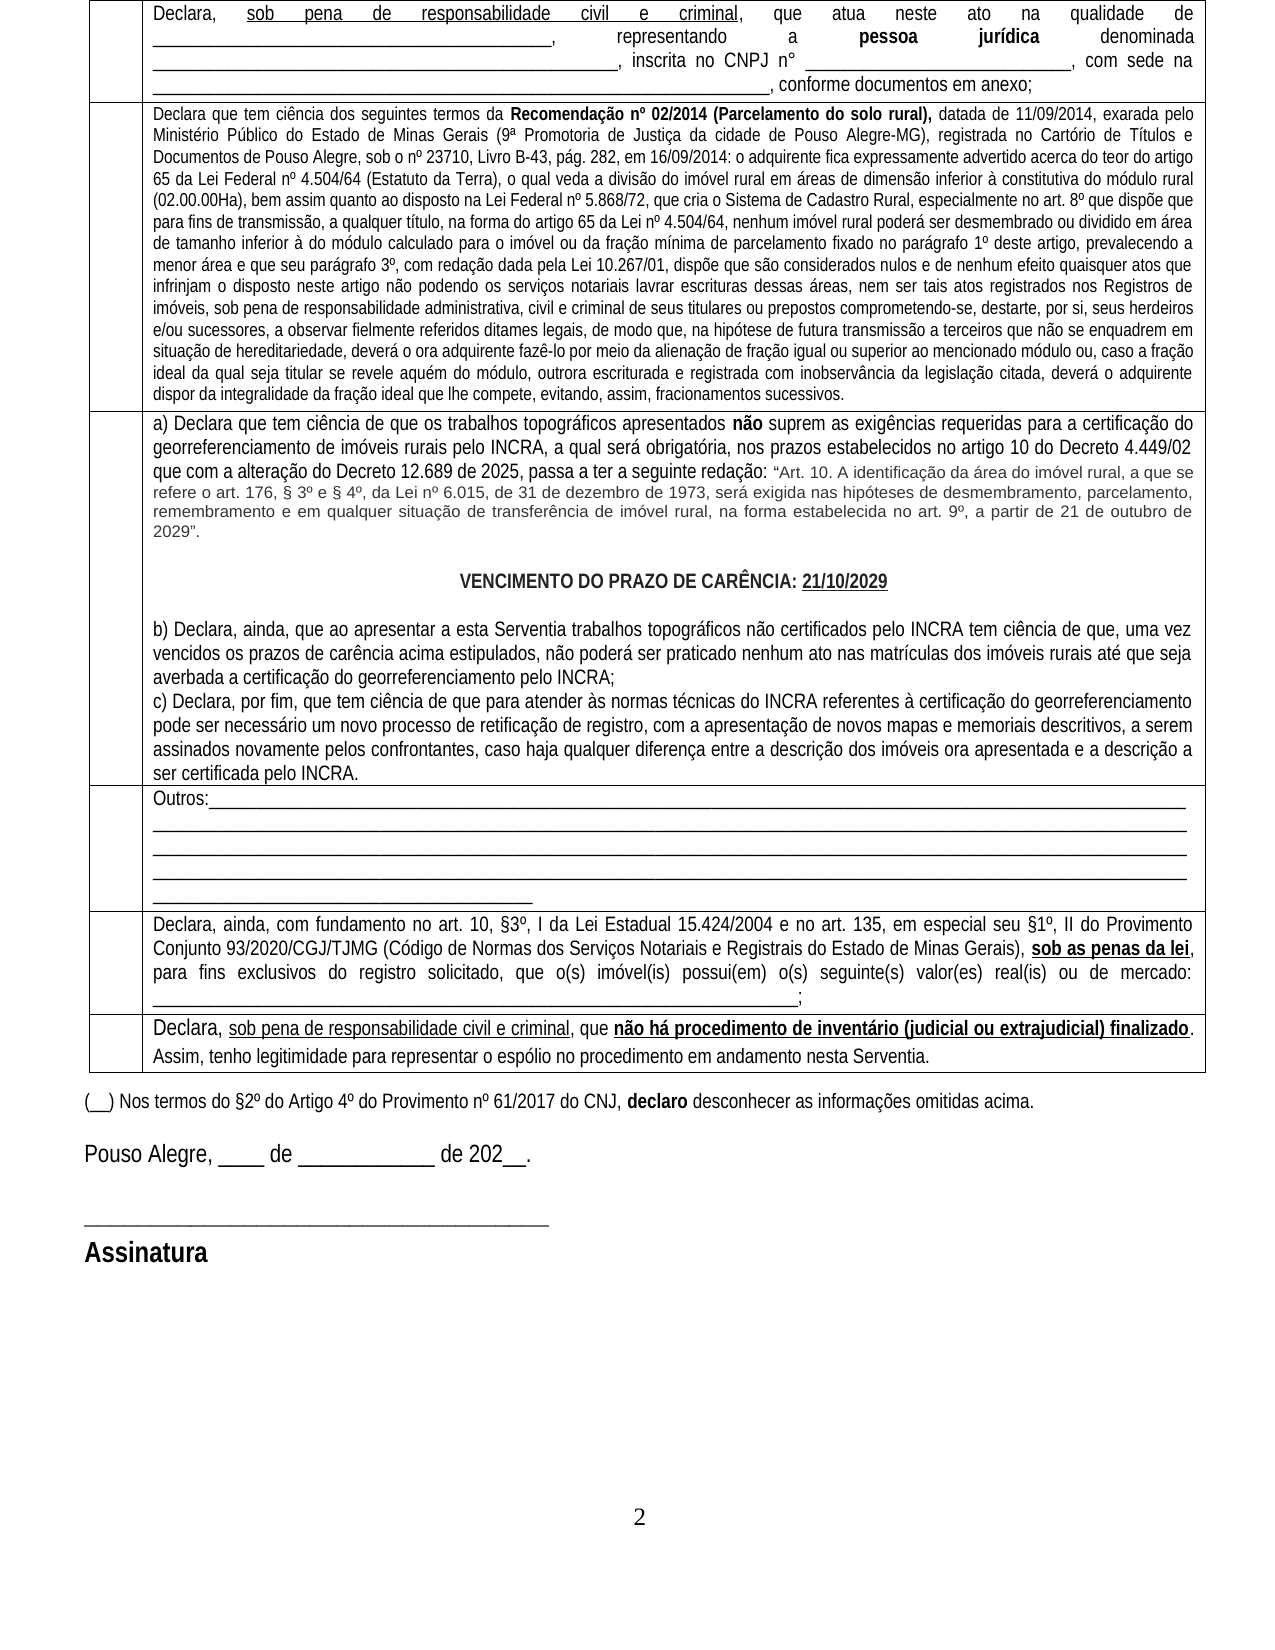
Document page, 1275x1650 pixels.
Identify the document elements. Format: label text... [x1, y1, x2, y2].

table_cell [90, 1015, 142, 1072]
table_cell Outros:______________________________________________________________________________________________________________________________________________________________________________________________________________________________________________________________________________________________________________________________________________________________________________________________________________________________________________________________________________________ [143, 786, 1205, 911]
table_cell Declara, sob pena de responsabilidade civil e criminal, que não há procedimento de inventário (judicial ou extrajudicial) finalizado. Assim, tenho legitimidade para representar o espólio no procedimento em andamento nesta Serventia. [143, 1015, 1205, 1072]
table_cell [90, 412, 142, 785]
table_cell [90, 1, 142, 102]
table_cell Declara, ainda, com fundamento no art. 10, §3º, I da Lei Estadual 15.424/2004 e no art. 135, em especial seu §1º, II do Provimento Conjunto 93/2020/CGJ/TJMG (Código de Normas dos Serviços Notariais e Registrais do Estado de Minas Gerais), sob as penas da lei, para fins exclusivos do registro solicitado, que o(s) imóvel(is) possui(em) o(s) seguinte(s) valor(es) real(is) ou de mercado: ____________________________________________________________________; [143, 912, 1205, 1013]
table_cell Declara que tem ciência dos seguintes termos da Recomendação nº 02/2014 (Parcelamento do solo rural), datada de 11/09/2014, exarada pelo Ministério Público do Estado de Minas Gerais (9ª Promotoria de Justiça da cidade de Pouso Alegre-MG), registrada no Cartório de Títulos e Documentos de Pouso Alegre, sob o nº 23710, Livro B-43, pág. 282, em 16/09/2014: o adquirente fica expressamente advertido acerca do teor do artigo 65 da Lei Federal nº 4.504/64 (Estatuto da Terra), o qual veda a divisão do imóvel rural em áreas de dimensão inferior à constitutiva do módulo rural (02.00.00Ha), bem assim quanto ao disposto na Lei Federal nº 5.868/72, que cria o Sistema de Cadastro Rural, especialmente no art. 8º que dispõe que para fins de transmissão, a qualquer título, na forma do artigo 65 da Lei nº 4.504/64, nenhum imóvel rural poderá ser desmembrado ou dividido em área de tamanho inferior à do módulo calculado para o imóvel ou da fração mínima de parcelamento fixado no parágrafo 1º deste artigo, prevalecendo a menor área e que seu parágrafo 3º, com redação dada pela Lei 10.267/01, dispõe que são considerados nulos e de nenhum efeito quaisquer atos que infrinjam o disposto neste artigo não podendo os serviços notariais lavrar escrituras dessas áreas, nem ser tais atos registrados nos Registros de imóveis, sob pena de responsabilidade administrativa, civil e criminal de seus titulares ou prepostos comprometendo-se, destarte, por si, seus herdeiros e/ou sucessores, a observar fielmente referidos ditames legais, de modo que, na hipótese de futura transmissão a terceiros que não se enquadrem em situação de hereditariedade, deverá o ora adquirente fazê-lo por meio da alienação de fração igual ou superior ao mencionado módulo ou, caso a fração ideal da qual seja titular se revele aquém do módulo, outrora escriturada e registrada com inobservância da legislação citada, deverá o adquirente dispor da integralidade da fração ideal que lhe compete, evitando, assim, fracionamentos sucessivos. [143, 103, 1205, 411]
table_cell [90, 786, 142, 911]
table_cell Declara, sob pena de responsabilidade civil e criminal, que atua neste ato na qualidade de __________________________________________, representando a pessoa jurídica denominada _________________________________________________, inscrita no CNPJ n° ____________________________, com sede na _________________________________________________________________, conforme documentos em anexo; [143, 1, 1205, 102]
text (__) Nos termos do §2º do Artigo 4º do Provimento nº 61/2017 do CNJ, declaro desconhecer as informações omitidas acima. [84, 1089, 1195, 1113]
table_cell [90, 912, 142, 1013]
table_cell a) Declara que tem ciência de que os trabalhos topográficos apresentados não suprem as exigências requeridas para a certificação do georreferenciamento de imóveis rurais pelo INCRA, a qual será obrigatória, nos prazos estabelecidos no artigo 10 do Decreto 4.449/02 que com a alteração do Decreto 12.689 de 2025, passa a ter a seguinte redação: “Art. 10. A identificação da área do imóvel rural, a que se refere o art. 176, § 3º e § 4º, da Lei nº 6.015, de 31 de dezembro de 1973, será exigida nas hipóteses de desmembramento, parcelamento, remembramento e em qualquer situação de transferência de imóvel rural, na forma estabelecida no art. 9º, a partir de 21 de outubro de 2029”. VENCIMENTO DO PRAZO DE CARÊNCIA: 21/10/2029 b) Declara, ainda, que ao apresentar a esta Serventia trabalhos topográficos não certificados pelo INCRA tem ciência de que, uma vez vencidos os prazos de carência acima estipulados, não poderá ser praticado nenhum ato nas matrículas dos imóveis rurais até que seja averbada a certificação do georreferenciamento pelo INCRA; c) Declara, por fim, que tem ciência de que para atender às normas técnicas do INCRA referentes à certificação do georreferenciamento pode ser necessário um novo processo de retificação de registro, com a apresentação de novos mapas e memoriais descritivos, a serem assinados novamente pelos confrontantes, caso haja qualquer diferença entre a descrição dos imóveis ora apresentada e a descrição a ser certificada pelo INCRA. [143, 412, 1205, 785]
table_cell [90, 103, 142, 411]
text Pouso Alegre, ____ de ____________ de 202__. [84, 1139, 1195, 1168]
text ___________________________________ [84, 1197, 1195, 1230]
text Assinatura [84, 1235, 1195, 1268]
